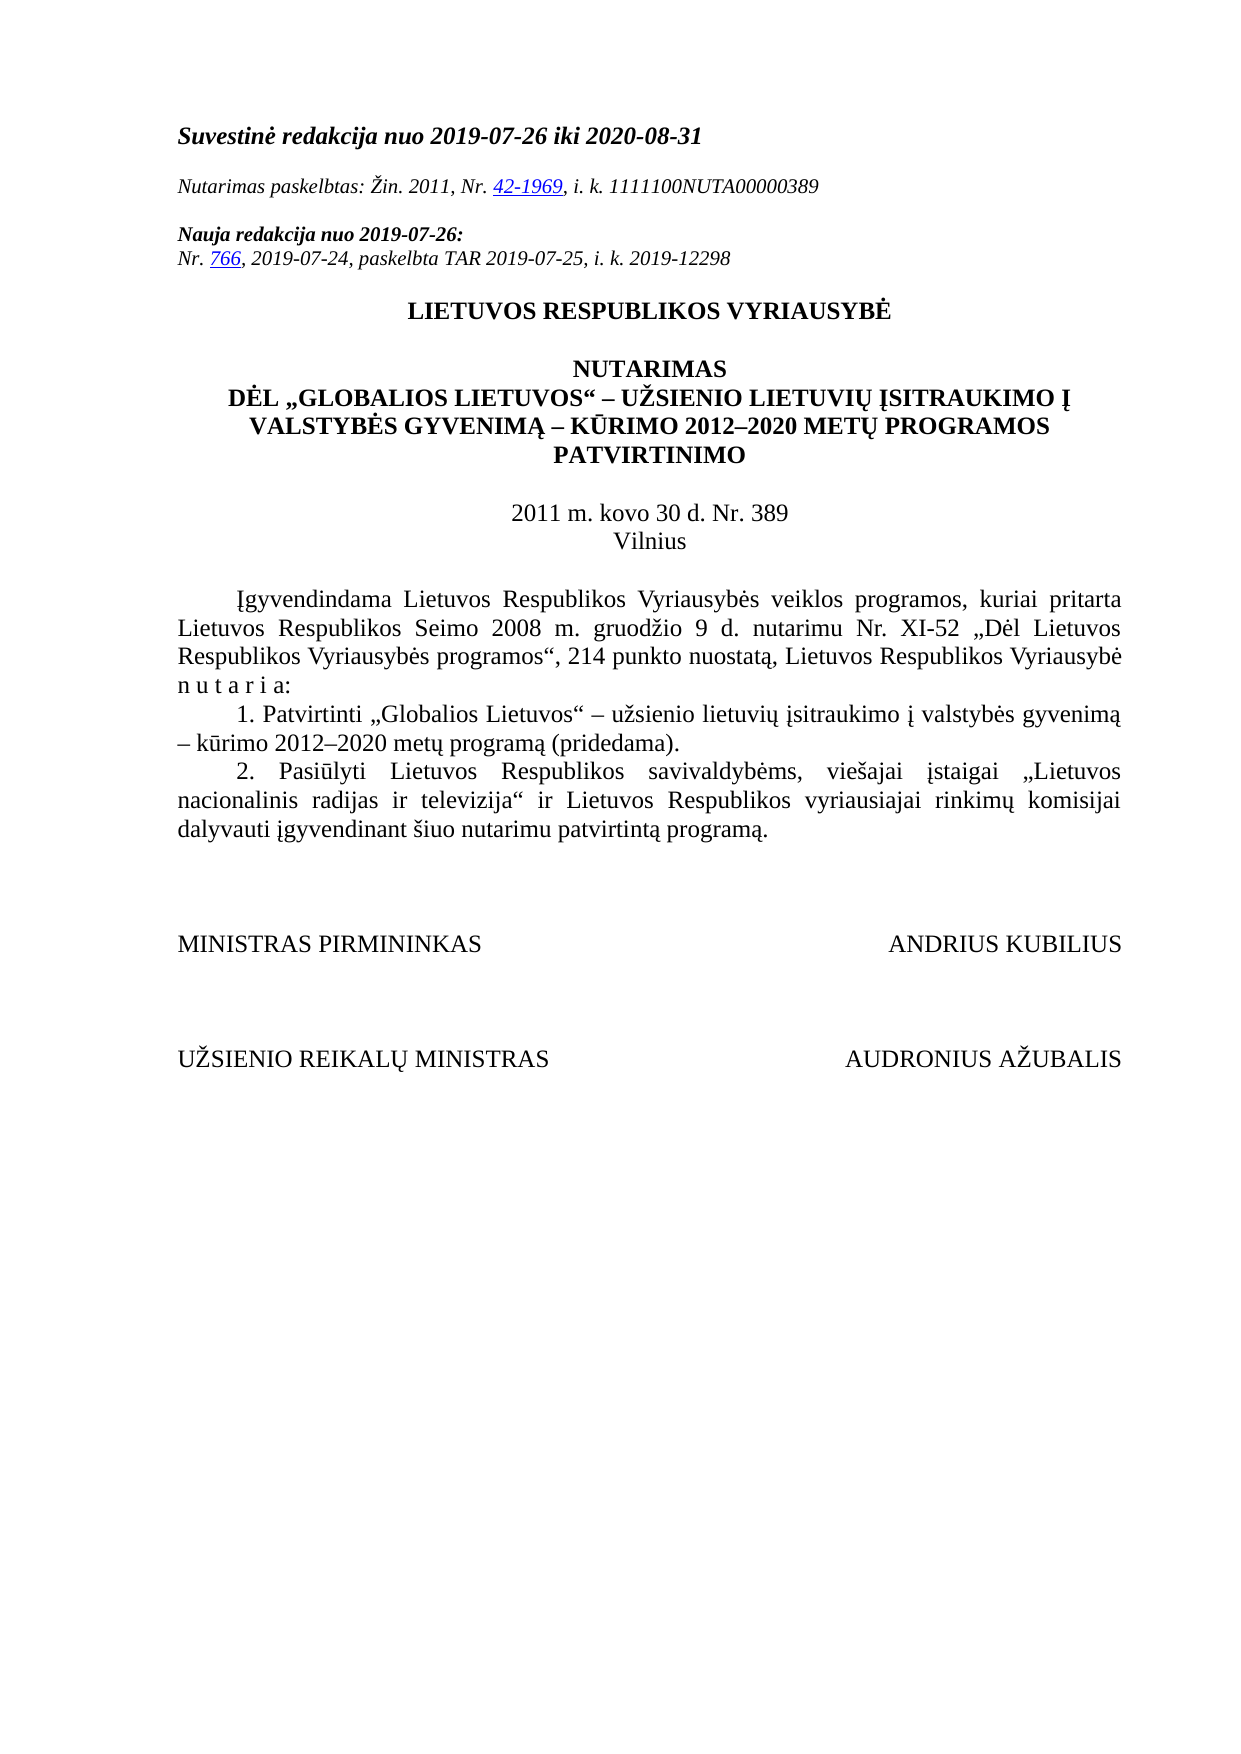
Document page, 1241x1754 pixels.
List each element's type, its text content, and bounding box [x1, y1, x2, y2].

text Nutarimas paskelbtas: Žin. 2011, Nr. 42-1969, i. k. 1111100NUTA00000389 [177, 174, 1122, 198]
text NUTARIMAS [177, 354, 1122, 383]
text Nauja redakcija nuo 2019-07-26: [177, 222, 1122, 246]
text 2. Pasiūlyti Lietuvos Respublikos savivaldybėms, viešajai įstaigai „Lietuvos nacionalinis radijas ir televizija“ ir Lietuvos Respublikos vyriausiajai rinkimų komisijai dalyvauti įgyvendinant šiuo nutarimu patvirtintą programą. [177, 756, 1122, 843]
text Nr. 766, 2019-07-24, paskelbta TAR 2019-07-25, i. k. 2019-12298 [177, 246, 1122, 270]
text DĖL „GLOBALIOS LIETUVOS“ – UŽSIENIO LIETUVIŲ ĮSITRAUKIMO Į VALSTYBĖS GYVENIMĄ – KŪRIMO 2012–2020 METŲ PROGRAMOS PATVIRTINIMO [177, 383, 1122, 469]
text 2011 m. kovo 30 d. Nr. 389 [177, 498, 1122, 526]
text Įgyvendindama Lietuvos Respublikos Vyriausybės veiklos programos, kuriai pritarta Lietuvos Respublikos Seimo 2008 m. gruodžio 9 d. nutarimu Nr. XI-52 „Dėl Lietuvos Respublikos Vyriausybės programos“, 214 punkto nuostatą, Lietuvos Respublikos Vyriausybė nutaria: [177, 584, 1122, 699]
text Suvestinė redakcija nuo 2019-07-26 iki 2020-08-31 [177, 121, 1122, 150]
text MINISTRAS PIRMININKAS ANDRIUS KUBILIUS [177, 929, 1122, 958]
text 1. Patvirtinti „Globalios Lietuvos“ – užsienio lietuvių įsitraukimo į valstybės gyvenimą – kūrimo 2012–2020 metų programą (pridedama). [177, 699, 1122, 756]
text UŽSIENIO REIKALŲ MINISTRAS AUDRONIUS AŽUBALIS [177, 1044, 1122, 1073]
text LIETUVOS RESPUBLIKOS VYRIAUSYBĖ [177, 296, 1122, 325]
text Vilnius [177, 526, 1122, 555]
